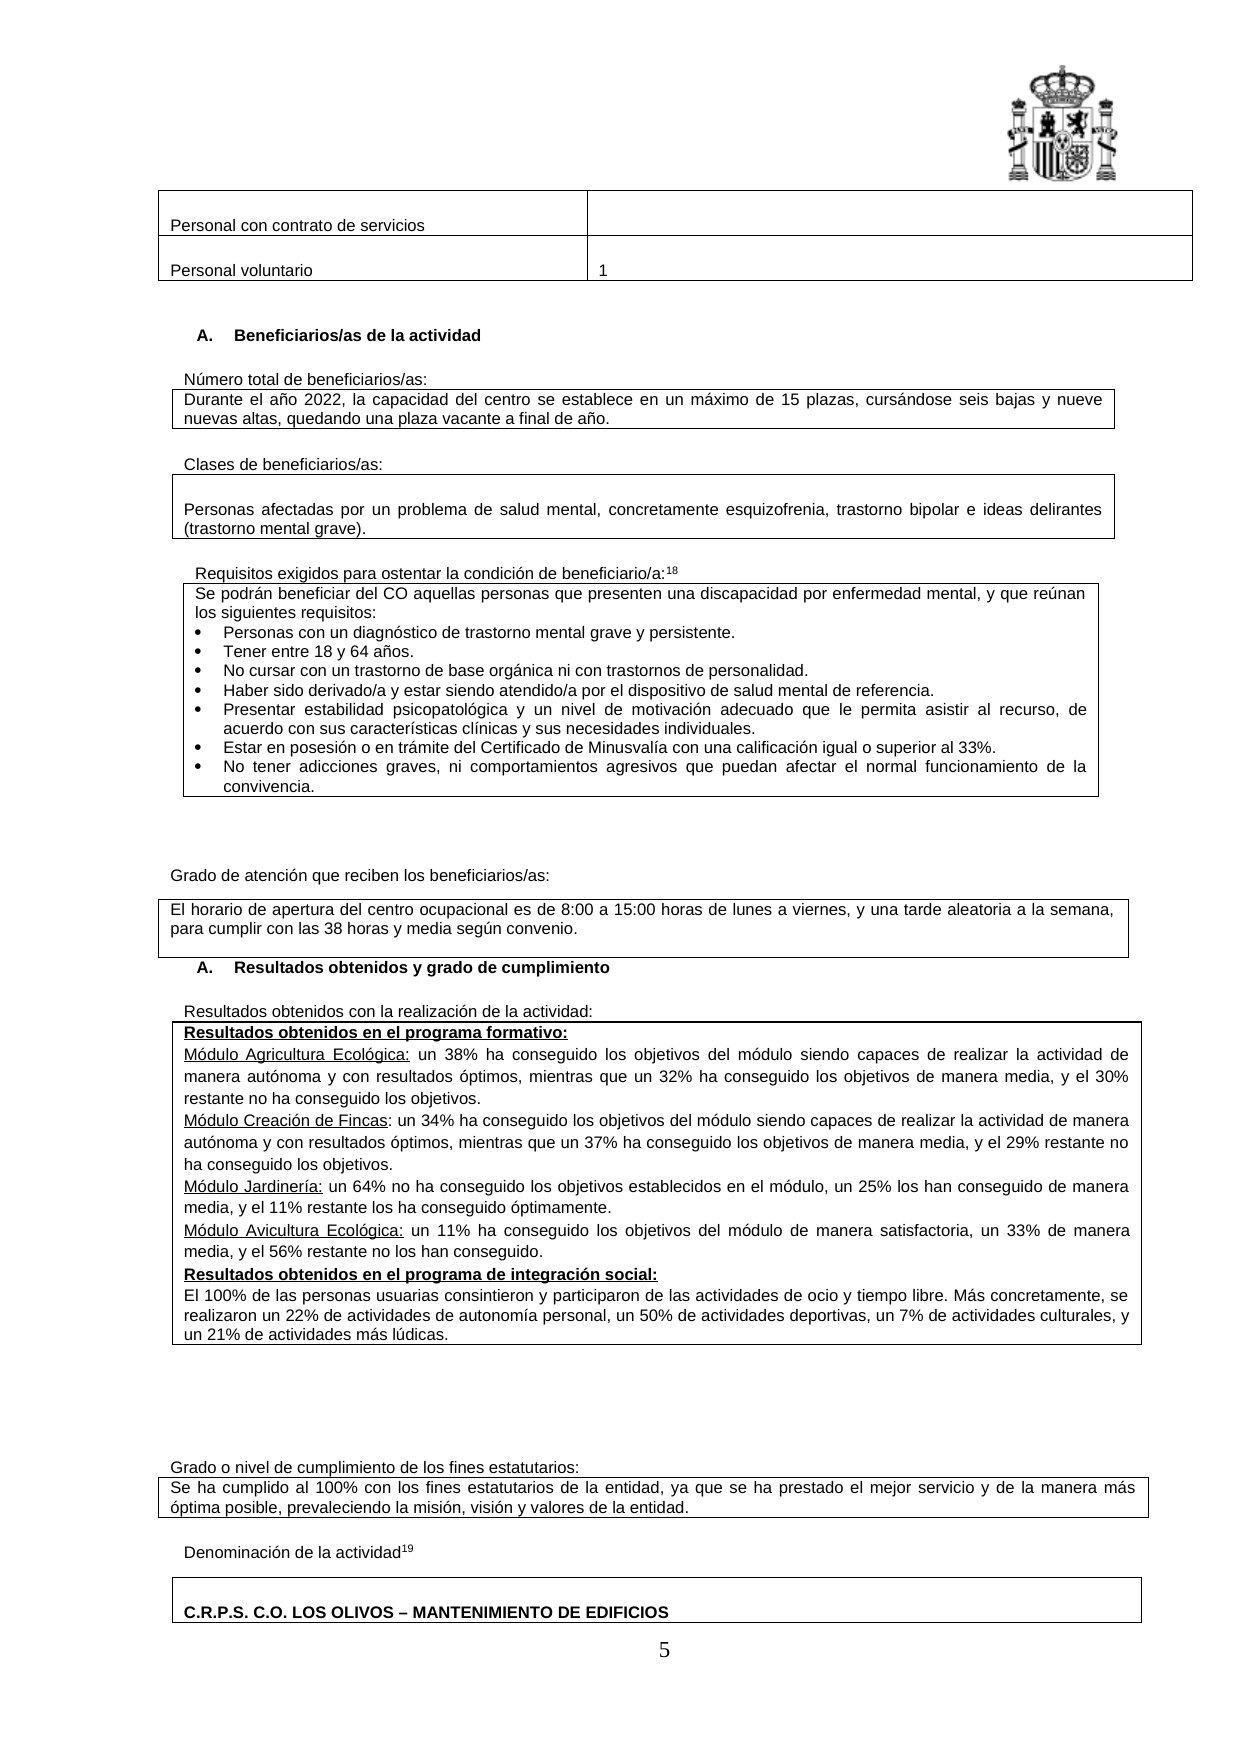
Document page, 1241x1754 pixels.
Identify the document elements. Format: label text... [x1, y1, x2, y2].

table_cell Denominación de la actividad [173, 1518, 1142, 1577]
table_cell [159, 1577, 172, 1622]
table_cell Resultados obtenidos en el programa formativo: Módulo Agricultura Ecológica: un 38% ha conseguido los objetivos del módulo siendo capaces de realizar la actividad de manera autónoma y con resultados óptimos, mientras que un 32% ha conseguido los objetivos de manera media, y el 30% restante no ha conseguido los objetivos. Módulo Creación de Fincas: un 34% ha conseguido los objetivos del módulo siendo capaces de realizar la actividad de manera autónoma y con resultados óptimos, mientras que un 37% ha conseguido los objetivos de manera media, y el 29% restante no ha conseguido los objetivos. Módulo Jardinería: un 64% no ha conseguido los objetivos establecidos en el módulo, un 25% los han conseguido de manera media, y el 11% restante los ha conseguido óptimamente. Módulo Avicultura Ecológica: un 11% ha conseguido los objetivos del módulo de manera satisfactoria, un 33% de manera media, y el 56% restante no los han conseguido. Resultados obtenidos en el programa de integración social: El 100% de las personas usuarias consintieron y participaron de las actividades de ocio y tiempo libre. Más concretamente, se realizaron un 22% de actividades de autonomía personal, un 50% de actividades deportivas, un 7% de actividades culturales, y un 21% de actividades más lúdicas. [173, 1023, 1141, 1344]
table_cell [173, 1345, 1142, 1433]
table_cell 1 [588, 236, 1192, 280]
table_cell C.R.P.S. C.O. LOS OLIVOS – MANTENIMIENTO DE EDIFICIOS [173, 1578, 1141, 1622]
table_cell Grado de atención que reciben los beneficiarios/as: [159, 841, 1128, 898]
table_cell [1142, 1021, 1148, 1344]
table_cell Personas afectadas por un problema de salud mental, concretamente esquizofrenia, trastorno bipolar e ideas delirantes (trastorno mental grave). [173, 475, 1114, 538]
table_cell [159, 474, 172, 538]
table_cell [159, 428, 172, 473]
table_cell [159, 1021, 172, 1344]
table_cell [1115, 538, 1128, 841]
table_cell [1142, 1577, 1148, 1622]
table_header Número total de beneficiarios/as: [173, 345, 1115, 389]
table_cell [173, 539, 1115, 841]
table_cell [159, 389, 172, 428]
table_cell El horario de apertura del centro ocupacional es de 8:00 a 15:00 horas de lunes a viernes, y una tarde aleatoria a la semana, para cumplir con las 38 horas y media según convenio. [159, 900, 1128, 957]
table_cell [1115, 474, 1128, 538]
table_header [159, 977, 172, 1021]
table_cell Grado o nivel de cumplimiento de los fines estatutarios: [159, 1433, 1148, 1477]
table_cell [1142, 1344, 1148, 1433]
table_header Resultados obtenidos con la realización de la actividad: [173, 977, 1142, 1021]
table_header [1142, 977, 1148, 1021]
table_cell [159, 1518, 172, 1577]
table_cell [588, 191, 1192, 235]
table_cell [1142, 1518, 1148, 1577]
table_cell [159, 1344, 172, 1433]
table_cell Personal voluntario [159, 236, 587, 280]
table_cell Beneficiarios/as de la actividad Resultados obtenidos y grado de cumplimiento Beneficiarios/as de la actividad Resultados obtenidos y grado de cumplimiento Beneficiarios/as de la actividad Resultados obtenidos y grado de cumplimiento Beneficiarios/as de la actividad Resultados obtenidos y grado de cumplimiento Identificación de la actividad Resultados obtenidos y grado de cumplimiento Beneficiarios/as de la actividad Resultados obtenidos y grado de cumplimiento Beneficiarios/as de la actividad Resultados obtenidos y grado de cumplimiento Beneficiarios/as de la actividad Resultados obtenidos y grado de cumplimiento Beneficiarios/as de la actividad Resultados obtenidos y grado de cumplimiento Coste y financiación de la actividad B. Identificación de la actividad 2: Viviendas Tuteladas y Programa de Autonomía Personal (PAP) Beneficiarios/as de la actividad Resultados obtenidos y grado de cumplimiento Beneficiarios/as de la actividad Resultados obtenidos y grado de cumplimiento [148, 189, 1208, 1623]
table_header [1115, 345, 1128, 389]
table_cell Durante el año 2022, la capacidad del centro se establece en un máximo de 15 plazas, cursándose seis bajas y nueve nuevas altas, quedando una plaza vacante a final de año. [173, 390, 1114, 428]
table_header [159, 345, 172, 389]
table_cell [1115, 389, 1128, 428]
table_cell [159, 538, 172, 841]
table_cell Se ha cumplido al 100% con los fines estatutarios de la entidad, ya que se ha prestado el mejor servicio y de la manera más óptima posible, prevaleciendo la misión, visión y valores de la entidad. [159, 1478, 1148, 1517]
table_cell Personal con contrato de servicios [159, 191, 587, 235]
table_cell Se podrán beneficiar del CO aquellas personas que presenten una discapacidad por enfermedad mental, y que reúnan los siguientes requisitos: Personas con un diagnóstico de trastorno mental grave y persistente. Tener entre 18 y 64 años. No cursar con un trastorno de base orgánica ni con trastornos de personalidad. Haber sido derivado/a y estar siendo atendido/a por el dispositivo de salud mental de referencia. Presentar estabilidad psicopatológica y un nivel de motivación adecuado que le permita asistir al recurso, de acuerdo con sus características clínicas y sus necesidades individuales. Estar en posesión o en trámite del Certificado de Minusvalía con una calificación igual o superior al 33%. No tener adicciones graves, ni comportamientos agresivos que puedan afectar el normal funcionamiento de la convivencia. [184, 584, 1098, 796]
table_cell [1115, 428, 1128, 473]
table_header Requisitos exigidos para ostentar la condición de beneficiario/a: [184, 539, 1099, 583]
table_cell Clases de beneficiarios/as: [173, 429, 1115, 473]
